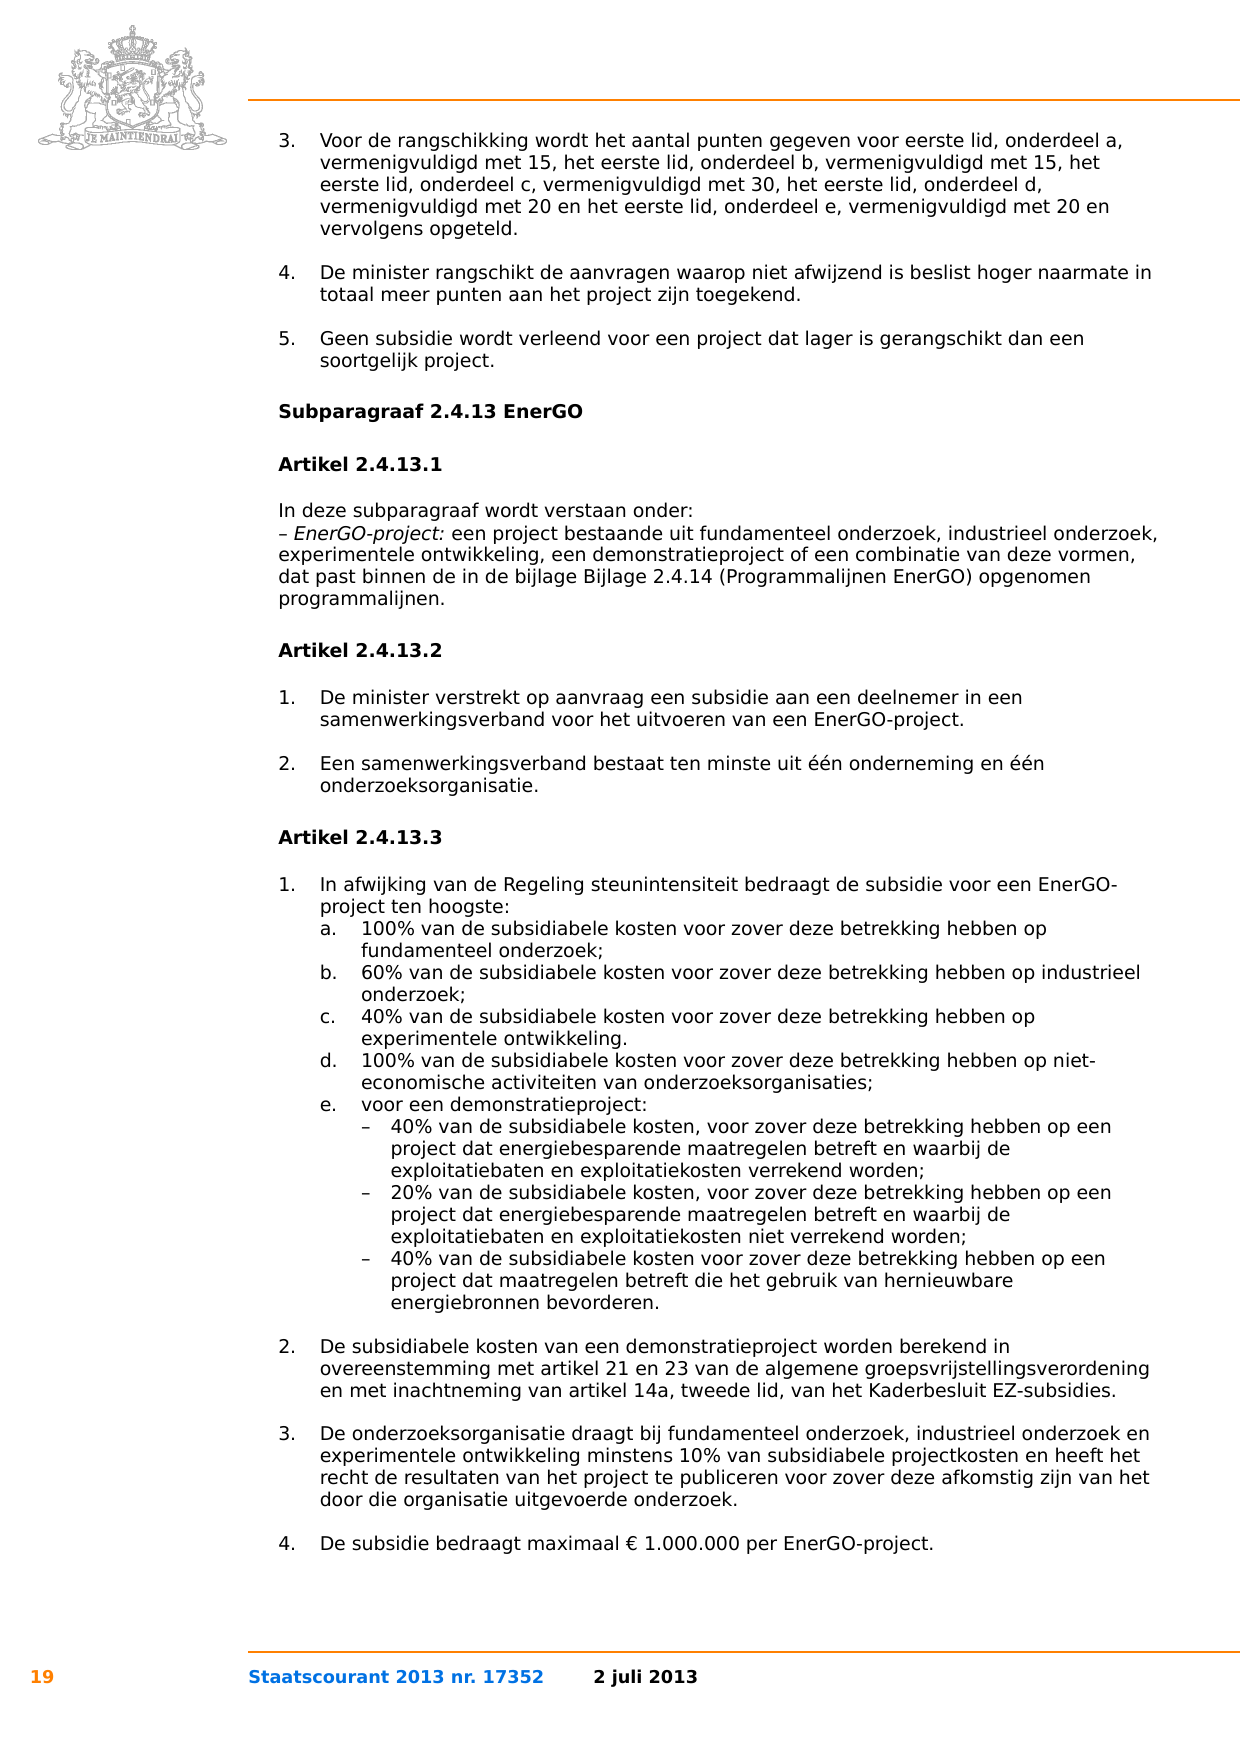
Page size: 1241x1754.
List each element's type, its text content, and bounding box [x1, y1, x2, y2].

text 1. In afwijking van de Regeling steunintensiteit bedraagt de subsidie voor een EnerGO-project ten hoogste: [278, 874, 1163, 918]
text 5. Geen subsidie wordt verleend voor een project dat lager is gerangschikt dan een soortgelijk project. [278, 327, 1163, 371]
text d. 100% van de subsidiabele kosten voor zover deze betrekking hebben op niet-economische activiteiten van onderzoeksorganisaties; [319, 1050, 1163, 1094]
text – 20% van de subsidiabele kosten, voor zover deze betrekking hebben op een project dat energiebesparende maatregelen betreft en waarbij de exploitatiebaten en exploitatiekosten niet verrekend worden; [361, 1182, 1163, 1248]
subtitle Artikel 2.4.13.3 [278, 827, 1163, 849]
text 4. De subsidie bedraagt maximaal € 1.000.000 per EnerGO-project. [278, 1533, 1163, 1555]
text 3. Voor de rangschikking wordt het aantal punten gegeven voor eerste lid, onderdeel a, vermenigvuldigd met 15, het eerste lid, onderdeel b, vermenigvuldigd met 15, het eerste lid, onderdeel c, vermenigvuldigd met 30, het eerste lid, onderdeel d, vermenigvuldigd met 20 en het eerste lid, onderdeel e, vermenigvuldigd met 20 en vervolgens opgeteld. [278, 130, 1163, 240]
subtitle Subparagraaf 2.4.13 EnerGO [278, 401, 1163, 423]
text In deze subparagraaf wordt verstaan onder: [278, 500, 1163, 522]
text 2. Een samenwerkingsverband bestaat ten minste uit één onderneming en één onderzoeksorganisatie. [278, 753, 1163, 797]
picture [38, 25, 227, 150]
text 2. De subsidiabele kosten van een demonstratieproject worden berekend in overeenstemming met artikel 21 en 23 van de algemene groepsvrijstellingsverordening en met inachtneming van artikel 14a, tweede lid, van het Kaderbesluit EZ-subsidies. [278, 1336, 1163, 1401]
text 4. De minister rangschikt de aanvragen waarop niet afwijzend is beslist hoger naarmate in totaal meer punten aan het project zijn toegekend. [278, 262, 1163, 306]
subtitle Artikel 2.4.13.2 [278, 640, 1163, 662]
text – 40% van de subsidiabele kosten, voor zover deze betrekking hebben op een project dat energiebesparende maatregelen betreft en waarbij de exploitatiebaten en exploitatiekosten verrekend worden; [361, 1116, 1163, 1182]
text – 40% van de subsidiabele kosten voor zover deze betrekking hebben op een project dat maatregelen betreft die het gebruik van hernieuwbare energiebronnen bevorderen. [361, 1248, 1163, 1314]
text a. 100% van de subsidiabele kosten voor zover deze betrekking hebben op fundamenteel onderzoek; [319, 918, 1163, 962]
text b. 60% van de subsidiabele kosten voor zover deze betrekking hebben op industrieel onderzoek; [319, 962, 1163, 1006]
text 3. De onderzoeksorganisatie draagt bij fundamenteel onderzoek, industrieel onderzoek en experimentele ontwikkeling minstens 10% van subsidiabele projectkosten en heeft het recht de resultaten van het project te publiceren voor zover deze afkomstig zijn van het door die organisatie uitgevoerde onderzoek. [278, 1423, 1163, 1511]
text 1. De minister verstrekt op aanvraag een subsidie aan een deelnemer in een samenwerkingsverband voor het uitvoeren van een EnerGO-project. [278, 687, 1163, 731]
text – EnerGO-project: een project bestaande uit fundamenteel onderzoek, industrieel onderzoek, experimentele ontwikkeling, een demonstratieproject of een combinatie van deze vormen, dat past binnen de in de bijlage Bijlage 2.4.14 (Programmalijnen EnerGO) opgenomen programmalijnen. [278, 522, 1163, 610]
text e. voor een demonstratieproject: [319, 1094, 1163, 1116]
subtitle Artikel 2.4.13.1 [278, 453, 1163, 475]
text c. 40% van de subsidiabele kosten voor zover deze betrekking hebben op experimentele ontwikkeling. [319, 1006, 1163, 1050]
